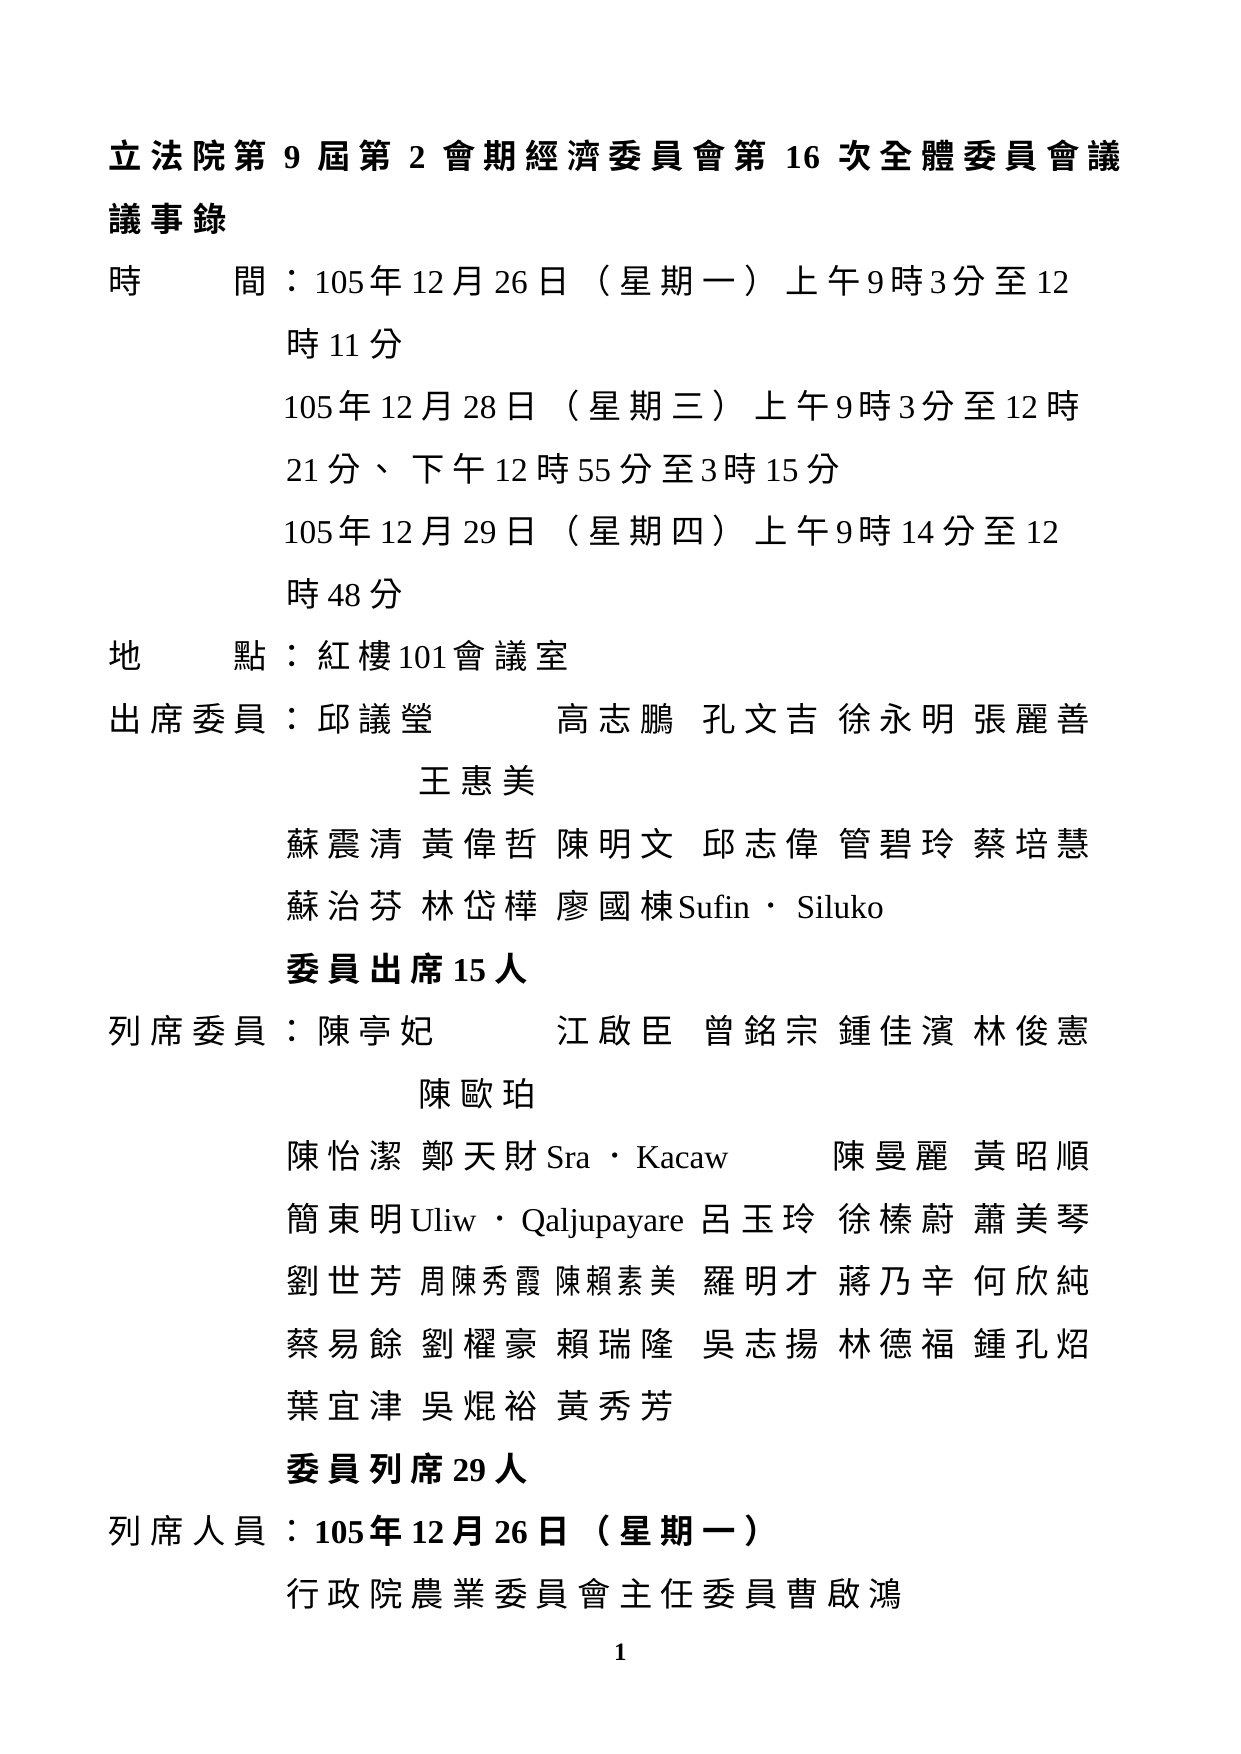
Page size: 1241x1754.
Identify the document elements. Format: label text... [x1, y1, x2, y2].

text 列席人員：105年12月26日（星期一） [104, 1488, 1136, 1550]
text 地 點：紅樓101會議室 [104, 613, 1136, 675]
text 行政院農業委員會主任委員曹啟鴻 [278, 1550, 1136, 1613]
text 時 間：105年12月26日（星期一）上午9時3分至12時11分 [104, 238, 1092, 363]
text 列席委員：陳亭妃 江啟臣 曾銘宗 鍾佳濱 林俊憲 陳歐珀 陳怡潔 鄭天財Sra．Kacaw 陳曼麗 黃昭順 簡東明Uliw．Qaljupayare 呂玉玲 徐榛蔚 蕭美琴 劉世芳 周陳秀霞 陳賴素美 羅明才 蔣乃辛 何欣純 蔡易餘 劉櫂豪 賴瑞隆 吳志揚 林德福 鍾孔炤 葉宜津 吳焜裕 黃秀芳 委員列席29人 [104, 988, 1101, 1488]
text 105年12月28日（星期三）上午9時3分至12時21分、下午12時55分至3時15分 [274, 363, 1092, 488]
text 立法院第9屆第2會期經濟委員會第16次全體委員會議議事錄 [104, 113, 1136, 238]
text 105年12月29日（星期四）上午9時14分至12時48分 [274, 488, 1092, 613]
text 出席委員：邱議瑩 高志鵬 孔文吉 徐永明 張麗善 王惠美 蘇震清 黃偉哲 陳明文 邱志偉 管碧玲 蔡培慧 蘇治芬 林岱樺 廖國棟Sufin．Siluko ko 委員出席15人 [104, 675, 1101, 988]
